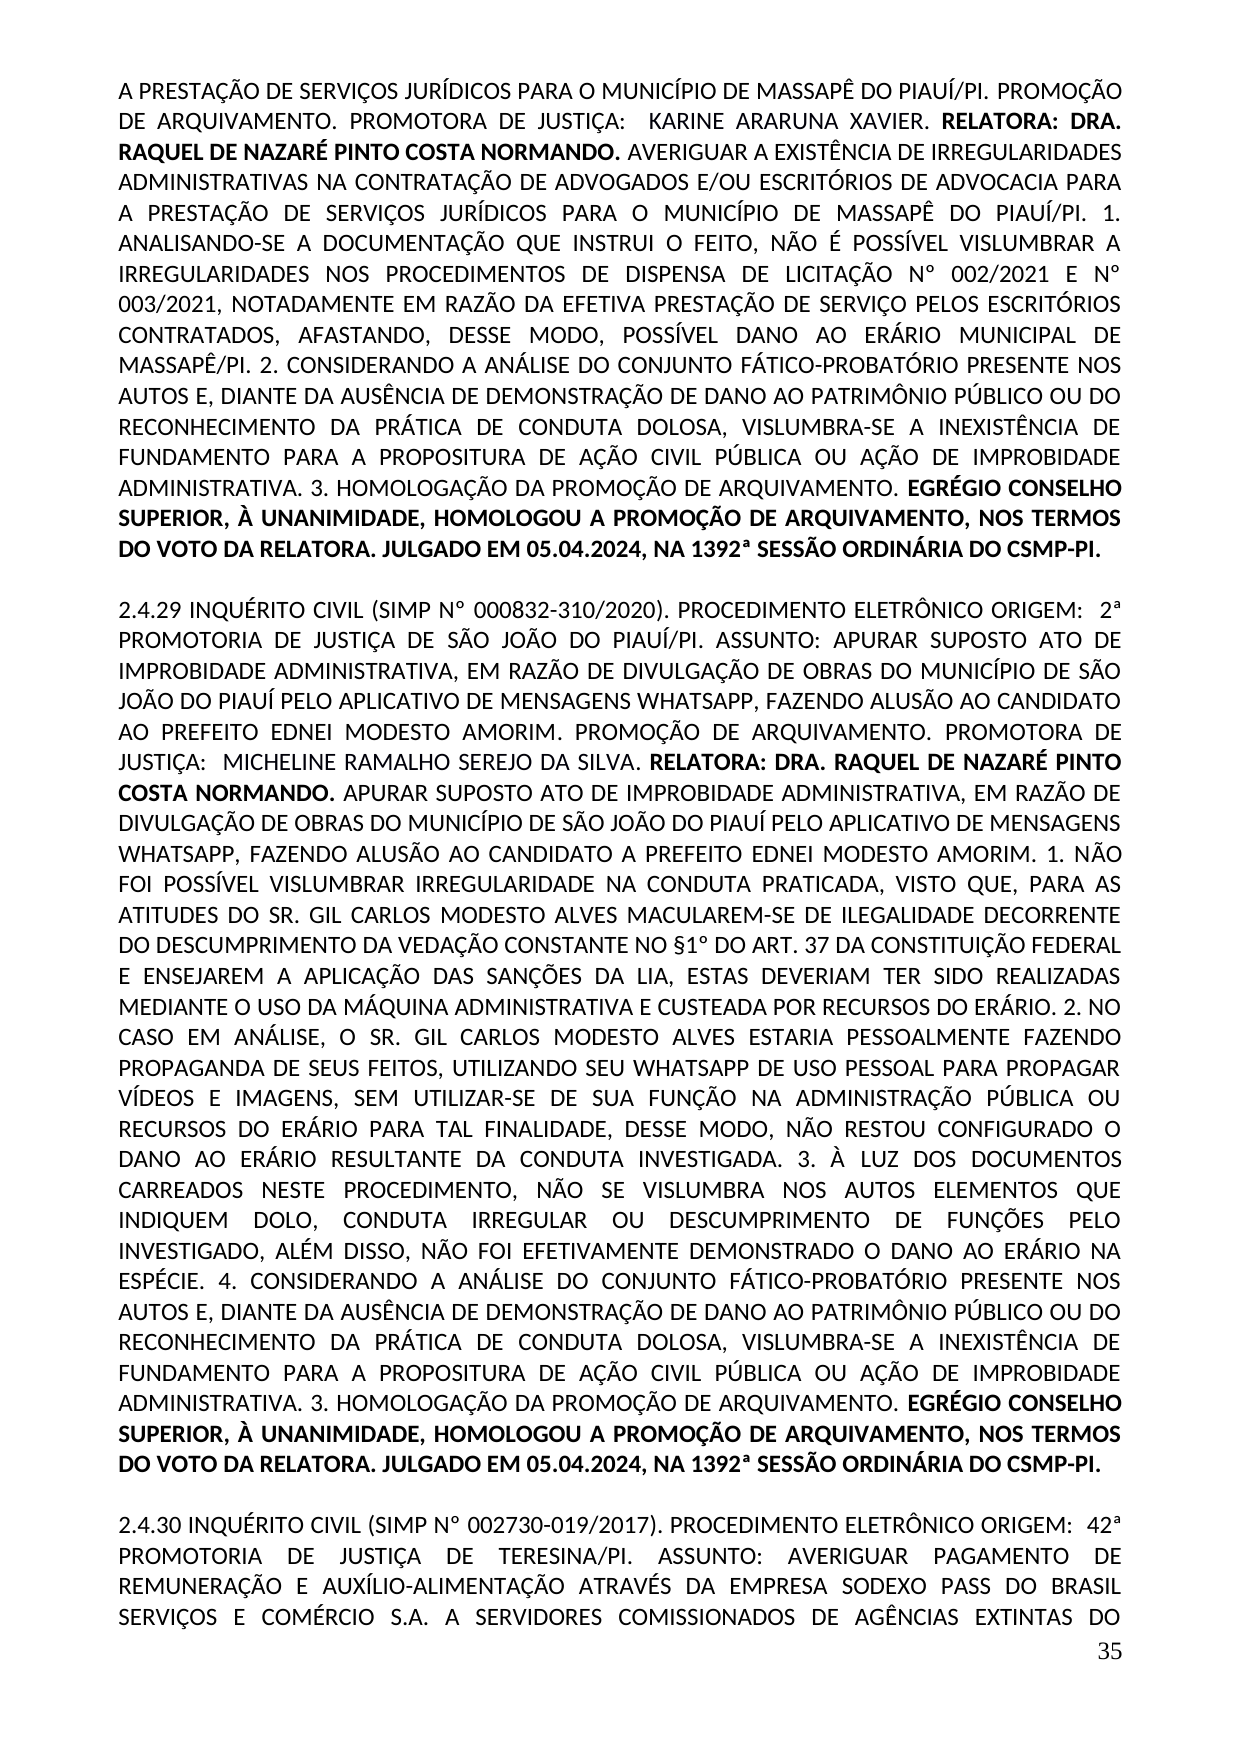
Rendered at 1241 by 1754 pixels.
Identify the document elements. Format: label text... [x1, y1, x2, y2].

text 2.4.29 INQUÉRITO CIVIL (SIMP Nº 000832-310/2020). PROCEDIMENTO ELETRÔNICO ORIGEM: 2ª PROMOTORIA DE JUSTIÇA DE SÃO JOÃO DO PIAUÍ/PI. ASSUNTO: APURAR SUPOSTO ATO DE IMPROBIDADE ADMINISTRATIVA, EM RAZÃO DE DIVULGAÇÃO DE OBRAS DO MUNICÍPIO DE SÃO JOÃO DO PIAUÍ PELO APLICATIVO DE MENSAGENS WHATSAPP, FAZENDO ALUSÃO AO CANDIDATO AO PREFEITO EDNEI MODESTO AMORIM. PROMOÇÃO DE ARQUIVAMENTO. PROMOTORA DE JUSTIÇA: MICHELINE RAMALHO SEREJO DA SILVA. RELATORA: DRA. RAQUEL DE NAZARÉ PINTO COSTA NORMANDO. APURAR SUPOSTO ATO DE IMPROBIDADE ADMINISTRATIVA, EM RAZÃO DE DIVULGAÇÃO DE OBRAS DO MUNICÍPIO DE SÃO JOÃO DO PIAUÍ PELO APLICATIVO DE MENSAGENS WHATSAPP, FAZENDO ALUSÃO AO CANDIDATO A PREFEITO EDNEI MODESTO AMORIM. 1. NÃO FOI POSSÍVEL VISLUMBRAR IRREGULARIDADE NA CONDUTA PRATICADA, VISTO QUE, PARA AS ATITUDES DO SR. GIL CARLOS MODESTO ALVES MACULAREM-SE DE ILEGALIDADE DECORRENTE DO DESCUMPRIMENTO DA VEDAÇÃO CONSTANTE NO §1º DO ART. 37 DA CONSTITUIÇÃO FEDERAL E ENSEJAREM A APLICAÇÃO DAS SANÇÕES DA LIA, ESTAS DEVERIAM TER SIDO REALIZADAS MEDIANTE O USO DA MÁQUINA ADMINISTRATIVA E CUSTEADA POR RECURSOS DO ERÁRIO. 2. NO CASO EM ANÁLISE, O SR. GIL CARLOS MODESTO ALVES ESTARIA PESSOALMENTE FAZENDO PROPAGANDA DE SEUS FEITOS, UTILIZANDO SEU WHATSAPP DE USO PESSOAL PARA PROPAGAR VÍDEOS E IMAGENS, SEM UTILIZAR-SE DE SUA FUNÇÃO NA ADMINISTRAÇÃO PÚBLICA OU RECURSOS DO ERÁRIO PARA TAL FINALIDADE, DESSE MODO, NÃO RESTOU CONFIGURADO O DANO AO ERÁRIO RESULTANTE DA CONDUTA INVESTIGADA. 3. À LUZ DOS DOCUMENTOS CARREADOS NESTE PROCEDIMENTO, NÃO SE VISLUMBRA NOS AUTOS ELEMENTOS QUE INDIQUEM DOLO, CONDUTA IRREGULAR OU DESCUMPRIMENTO DE FUNÇÕES PELO INVESTIGADO, ALÉM DISSO, NÃO FOI EFETIVAMENTE DEMONSTRADO O DANO AO ERÁRIO NA ESPÉCIE. 4. CONSIDERANDO A ANÁLISE DO CONJUNTO FÁTICO-PROBATÓRIO PRESENTE NOS AUTOS E, DIANTE DA AUSÊNCIA DE DEMONSTRAÇÃO DE DANO AO PATRIMÔNIO PÚBLICO OU DO RECONHECIMENTO DA PRÁTICA DE CONDUTA DOLOSA, VISLUMBRA-SE A INEXISTÊNCIA DE FUNDAMENTO PARA A PROPOSITURA DE AÇÃO CIVIL PÚBLICA OU AÇÃO DE IMPROBIDADE ADMINISTRATIVA. 3. HOMOLOGAÇÃO DA PROMOÇÃO DE ARQUIVAMENTO. EGRÉGIO CONSELHO SUPERIOR, À UNANIMIDADE, HOMOLOGOU A PROMOÇÃO DE ARQUIVAMENTO, NOS TERMOS DO VOTO DA RELATORA. JULGADO EM 05.04.2024, NA 1392ª SESSÃO ORDINÁRIA DO CSMP-PI. [118, 594, 1122, 1479]
text A PRESTAÇÃO DE SERVIÇOS JURÍDICOS PARA O MUNICÍPIO DE MASSAPÊ DO PIAUÍ/PI. PROMOÇÃO DE ARQUIVAMENTO. PROMOTORA DE JUSTIÇA: KARINE ARARUNA XAVIER. RELATORA: DRA. RAQUEL DE NAZARÉ PINTO COSTA NORMANDO. AVERIGUAR A EXISTÊNCIA DE IRREGULARIDADES ADMINISTRATIVAS NA CONTRATAÇÃO DE ADVOGADOS E/OU ESCRITÓRIOS DE ADVOCACIA PARA A PRESTAÇÃO DE SERVIÇOS JURÍDICOS PARA O MUNICÍPIO DE MASSAPÊ DO PIAUÍ/PI. 1. ANALISANDO-SE A DOCUMENTAÇÃO QUE INSTRUI O FEITO, NÃO É POSSÍVEL VISLUMBRAR A IRREGULARIDADES NOS PROCEDIMENTOS DE DISPENSA DE LICITAÇÃO Nº 002/2021 E Nº 003/2021, NOTADAMENTE EM RAZÃO DA EFETIVA PRESTAÇÃO DE SERVIÇO PELOS ESCRITÓRIOS CONTRATADOS, AFASTANDO, DESSE MODO, POSSÍVEL DANO AO ERÁRIO MUNICIPAL DE MASSAPÊ/PI. 2. CONSIDERANDO A ANÁLISE DO CONJUNTO FÁTICO-PROBATÓRIO PRESENTE NOS AUTOS E, DIANTE DA AUSÊNCIA DE DEMONSTRAÇÃO DE DANO AO PATRIMÔNIO PÚBLICO OU DO RECONHECIMENTO DA PRÁTICA DE CONDUTA DOLOSA, VISLUMBRA-SE A INEXISTÊNCIA DE FUNDAMENTO PARA A PROPOSITURA DE AÇÃO CIVIL PÚBLICA OU AÇÃO DE IMPROBIDADE ADMINISTRATIVA. 3. HOMOLOGAÇÃO DA PROMOÇÃO DE ARQUIVAMENTO. EGRÉGIO CONSELHO SUPERIOR, À UNANIMIDADE, HOMOLOGOU A PROMOÇÃO DE ARQUIVAMENTO, NOS TERMOS DO VOTO DA RELATORA. JULGADO EM 05.04.2024, NA 1392ª SESSÃO ORDINÁRIA DO CSMP-PI. [118, 75, 1122, 563]
text 2.4.30 INQUÉRITO CIVIL (SIMP Nº 002730-019/2017). PROCEDIMENTO ELETRÔNICO ORIGEM: 42ª PROMOTORIA DE JUSTIÇA DE TERESINA/PI. ASSUNTO: AVERIGUAR PAGAMENTO DE REMUNERAÇÃO E AUXÍLIO-ALIMENTAÇÃO ATRAVÉS DA EMPRESA SODEXO PASS DO BRASIL SERVIÇOS E COMÉRCIO S.A. A SERVIDORES COMISSIONADOS DE AGÊNCIAS EXTINTAS DO [118, 1509, 1122, 1632]
